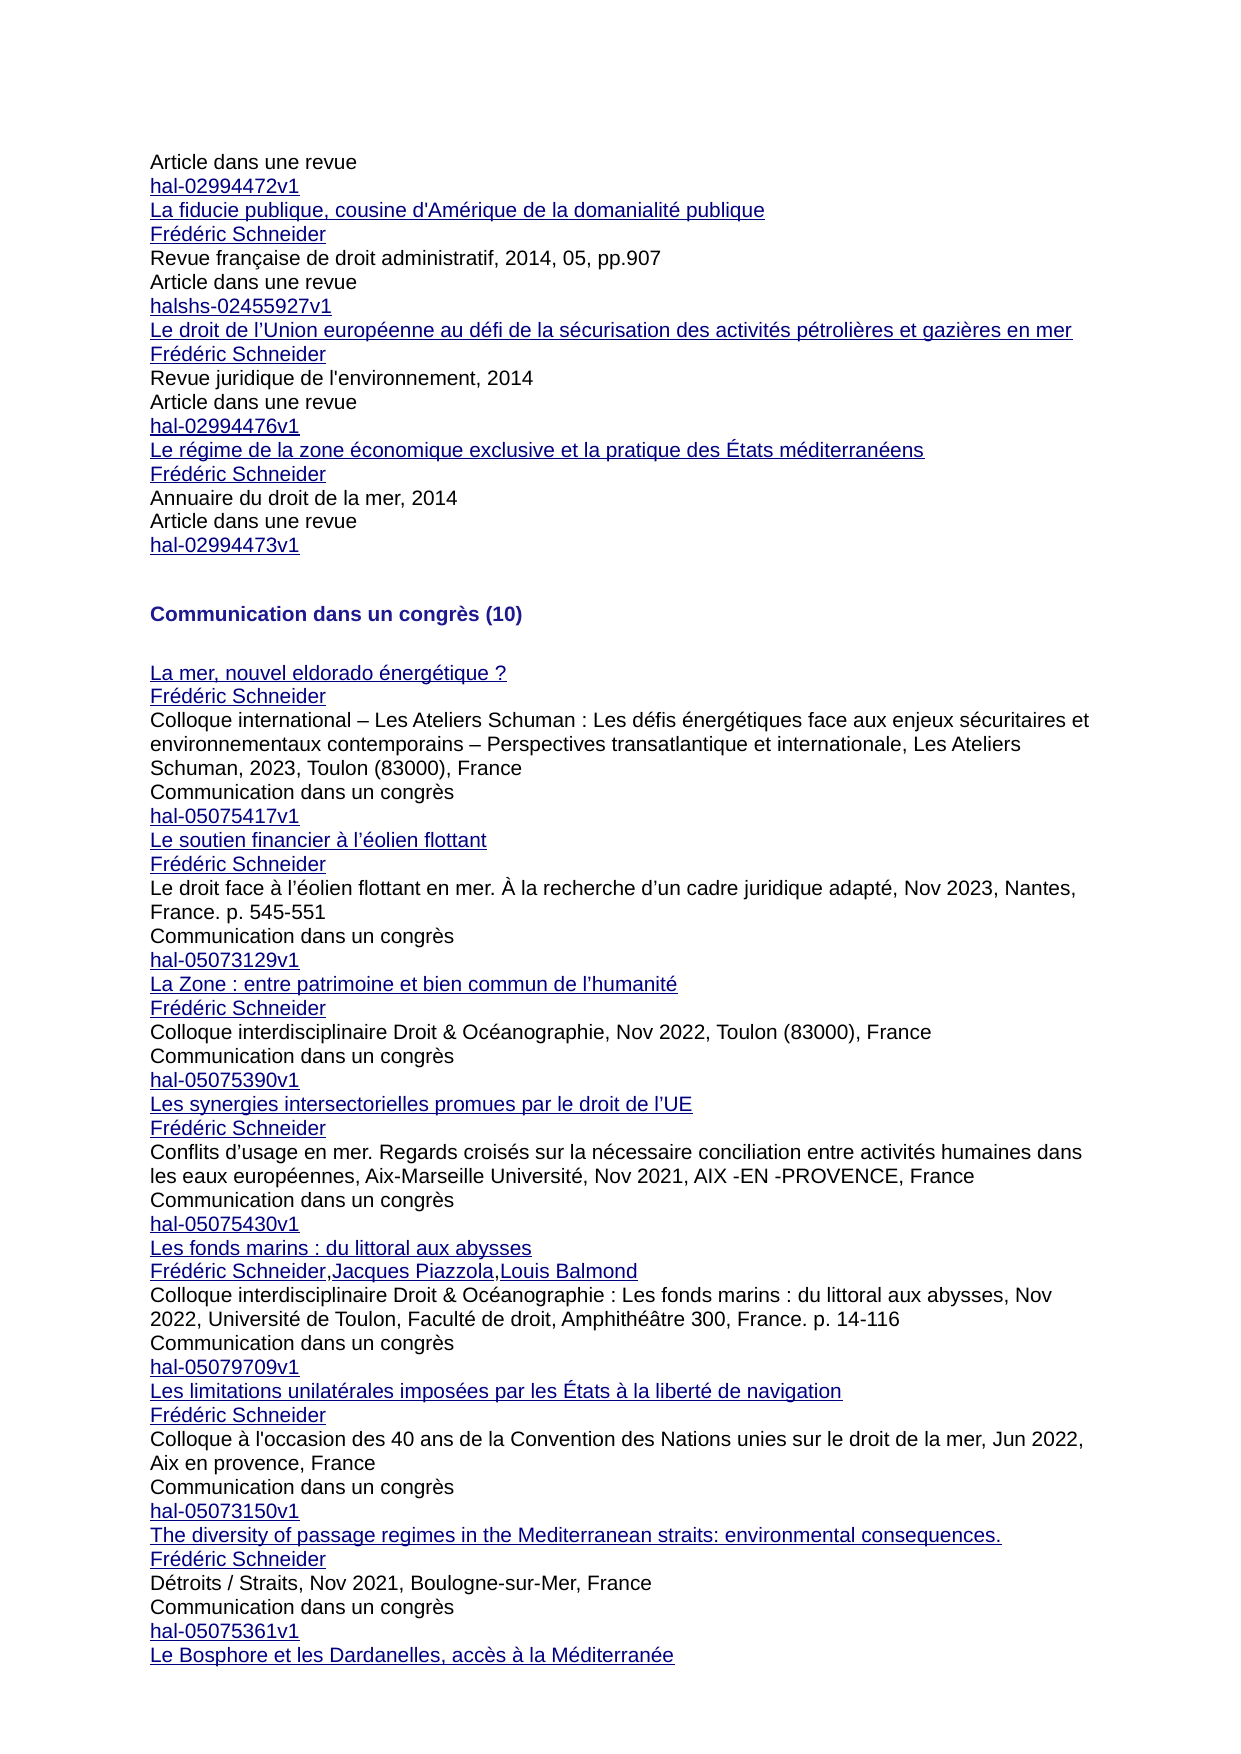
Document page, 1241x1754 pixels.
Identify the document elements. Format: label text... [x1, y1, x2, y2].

table_cell Les limitations unilatérales imposées par les États à la liberté de navigation Frédéric Schneider Colloque à l'occasion des 40 ans de la Convention des Nations unies sur le droit de la mer, Jun 2022, Aix en provence, France Communication dans un congrès hal-05073150v1 [150, 1379, 1090, 1523]
table_cell La Zone : entre patrimoine et bien commun de l’humanité Frédéric Schneider Colloque interdisciplinaire Droit & Océanographie, Nov 2022, Toulon (83000), France Communication dans un congrès hal-05075390v1 [150, 972, 1090, 1092]
table_cell Le soutien financier à l’éolien flottant Frédéric Schneider Le droit face à l’éolien flottant en mer. À la recherche d’un cadre juridique adapté, Nov 2023, Nantes, France. p. 545-551 Communication dans un congrès hal-05073129v1 [150, 828, 1090, 972]
table_cell La fiducie publique, cousine d'Amérique de la domanialité publique Frédéric Schneider Revue française de droit administratif, 2014, 05, pp.907 Article dans une revue halshs-02455927v1 [150, 198, 1090, 318]
table_header La mer, nouvel eldorado énergétique ? Frédéric Schneider Colloque international – Les Ateliers Schuman : Les défis énergétiques face aux enjeux sécuritaires et environnementaux contemporains – Perspectives transatlantique et internationale, Les Ateliers Schuman, 2023, Toulon (83000), France Communication dans un congrès hal-05075417v1 [150, 660, 1090, 828]
table_cell Le Bosphore et les Dardanelles, accès à la Méditerranée [150, 1643, 1090, 1667]
table_cell Le régime de la zone économique exclusive et la pratique des États méditerranéens Frédéric Schneider Annuaire du droit de la mer, 2014 Article dans une revue hal-02994473v1 [150, 438, 1090, 557]
table_cell Article dans une revue hal-02994472v1 [150, 150, 1090, 198]
table_cell Les fonds marins : du littoral aux abysses Frédéric Schneider,Jacques Piazzola,Louis Balmond Colloque interdisciplinaire Droit & Océanographie : Les fonds marins : du littoral aux abysses, Nov 2022, Université de Toulon, Faculté de droit, Amphithéâtre 300, France. p. 14-116 Communication dans un congrès hal-05079709v1 [150, 1235, 1090, 1379]
table_cell The diversity of passage regimes in the Mediterranean straits: environmental consequences. Frédéric Schneider Détroits / Straits, Nov 2021, Boulogne-sur-Mer, France Communication dans un congrès hal-05075361v1 [150, 1523, 1090, 1643]
table_cell Le droit de l’Union européenne au défi de la sécurisation des activités pétrolières et gazières en mer Frédéric Schneider Revue juridique de l'environnement, 2014 Article dans une revue hal-02994476v1 [150, 318, 1090, 437]
table_cell Les synergies intersectorielles promues par le droit de l’UE Frédéric Schneider Conflits d’usage en mer. Regards croisés sur la nécessaire conciliation entre activités humaines dans les eaux européennes, Aix-Marseille Université, Nov 2021, AIX -EN -PROVENCE, France Communication dans un congrès hal-05075430v1 [150, 1092, 1090, 1235]
subtitle Communication dans un congrès (10) [150, 602, 1090, 626]
